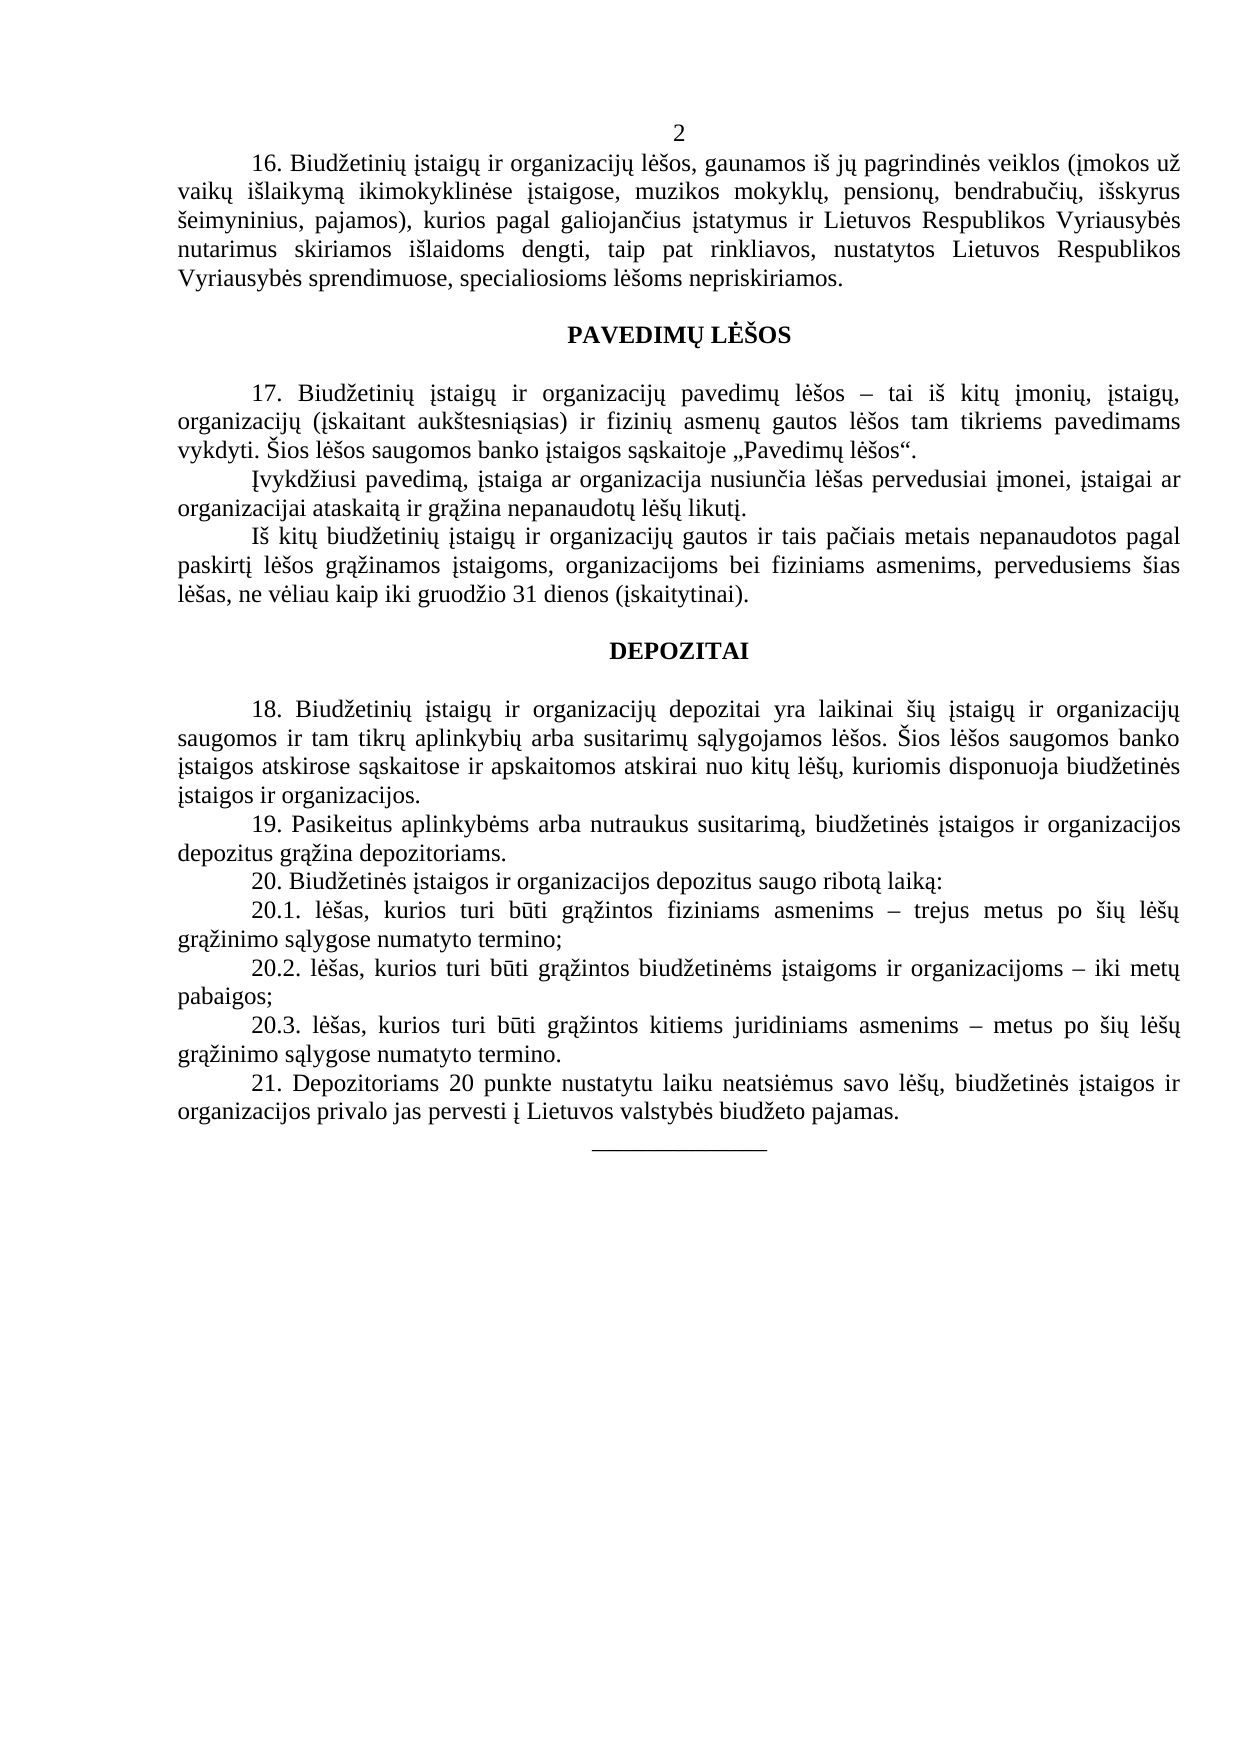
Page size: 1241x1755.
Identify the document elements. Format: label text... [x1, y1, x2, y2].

text Iš kitų biudžetinių įstaigų ir organizacijų gautos ir tais pačiais metais nepanaudotos pagal paskirtį lėšos grąžinamos įstaigoms, organizacijoms bei fiziniams asmenims, pervedusiems šias lėšas, ne vėliau kaip iki gruodžio 31 dienos (įskaitytinai). [177, 521, 1181, 608]
text Įvykdžiusi pavedimą, įstaiga ar organizacija nusiunčia lėšas pervedusiai įmonei, įstaigai ar organizacijai ataskaitą ir grąžina nepanaudotų lėšų likutį. [177, 464, 1181, 521]
text Pavedimų lėšos [177, 320, 1181, 349]
text ______________ [177, 1125, 1181, 1154]
text 21. Depozitoriams 20 punkte nustatytu laiku neatsiėmus savo lėšų, biudžetinės įstaigos ir organizacijos privalo jas pervesti į Lietuvos valstybės biudžeto pajamas. [177, 1068, 1181, 1125]
text 18. Biudžetinių įstaigų ir organizacijų depozitai yra laikinai šių įstaigų ir organizacijų saugomos ir tam tikrų aplinkybių arba susitarimų sąlygojamos lėšos. Šios lėšos saugomos banko įstaigos atskirose sąskaitose ir apskaitomos atskirai nuo kitų lėšų, kuriomis disponuoja biudžetinės įstaigos ir organizacijos. [177, 694, 1181, 809]
text 20.1. lėšas, kurios turi būti grąžintos fiziniams asmenims – trejus metus po šių lėšų grąžinimo sąlygose numatyto termino; [177, 895, 1181, 953]
text 20.2. lėšas, kurios turi būti grąžintos biudžetinėms įstaigoms ir organizacijoms – iki metų pabaigos; [177, 953, 1181, 1010]
text 20.3. lėšas, kurios turi būti grąžintos kitiems juridiniams asmenims – metus po šių lėšų grąžinimo sąlygose numatyto termino. [177, 1010, 1181, 1068]
text Depozitai [177, 636, 1181, 665]
text 19. Pasikeitus aplinkybėms arba nutraukus susitarimą, biudžetinės įstaigos ir organizacijos depozitus grąžina depozitoriams. [177, 809, 1181, 866]
text 17. Biudžetinių įstaigų ir organizacijų pavedimų lėšos – tai iš kitų įmonių, įstaigų, organizacijų (įskaitant aukštesniąsias) ir fizinių asmenų gautos lėšos tam tikriems pavedimams vykdyti. Šios lėšos saugomos banko įstaigos sąskaitoje „Pavedimų lėšos“. [177, 378, 1181, 464]
text 16. Biudžetinių įstaigų ir organizacijų lėšos, gaunamos iš jų pagrindinės veiklos (įmokos už vaikų išlaikymą ikimokyklinėse įstaigose, muzikos mokyklų, pensionų, bendrabučių, išskyrus šeimyninius, pajamos), kurios pagal galiojančius įstatymus ir Lietuvos Respublikos Vyriausybės nutarimus skiriamos išlaidoms dengti, taip pat rinkliavos, nustatytos Lietuvos Respublikos Vyriausybės sprendimuose, specialiosioms lėšoms nepriskiriamos. [177, 148, 1181, 291]
text 20. Biudžetinės įstaigos ir organizacijos depozitus saugo ribotą laiką: [177, 866, 1181, 895]
